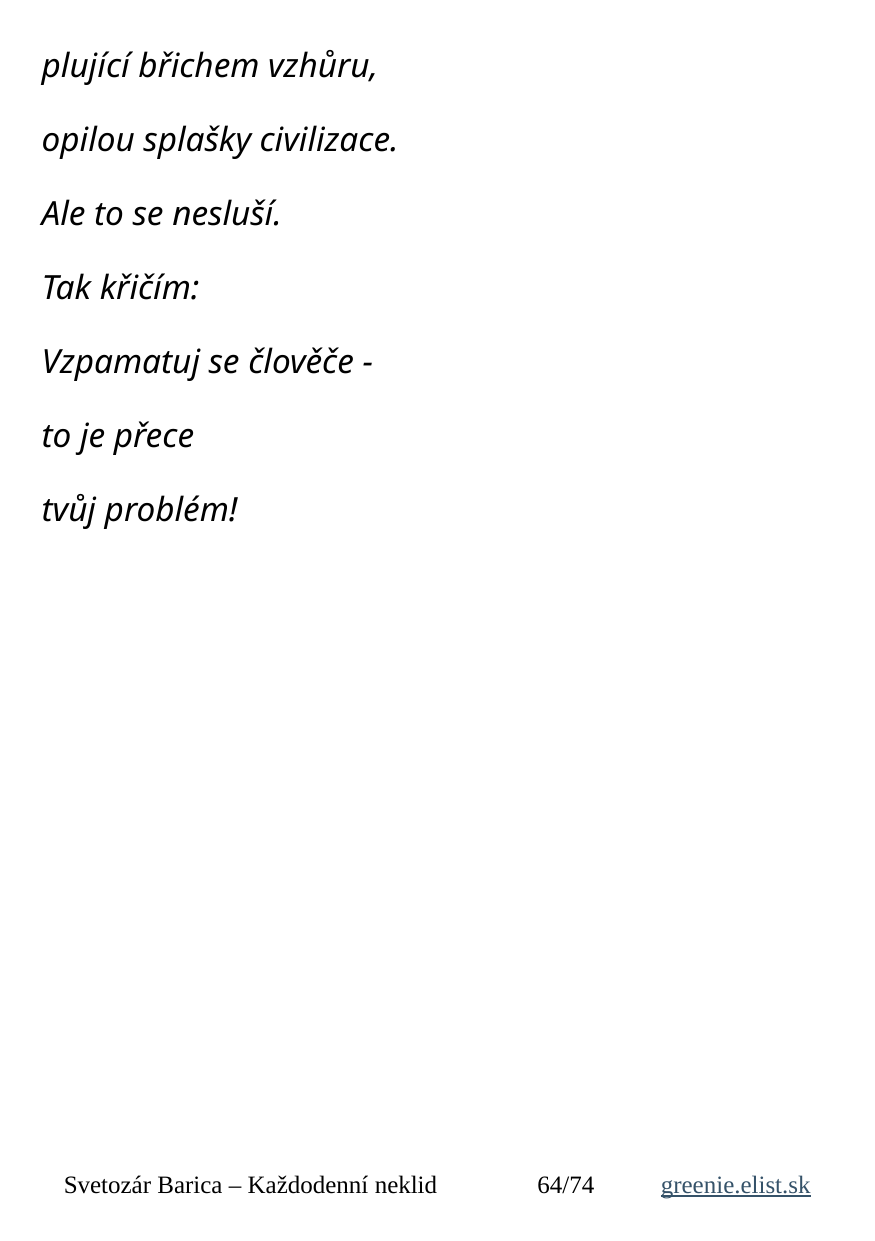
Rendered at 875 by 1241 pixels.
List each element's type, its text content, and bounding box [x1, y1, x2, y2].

text opilou splašky civilizace. [41, 115, 833, 161]
text plující břichem vzhůru, [41, 41, 833, 87]
text to je přece [41, 412, 833, 457]
text Tak křičím: [41, 263, 833, 309]
text Ale to se nesluší. [41, 189, 833, 235]
text tvůj problém! [41, 486, 833, 531]
text Vzpamatuj se člověče - [41, 338, 833, 383]
